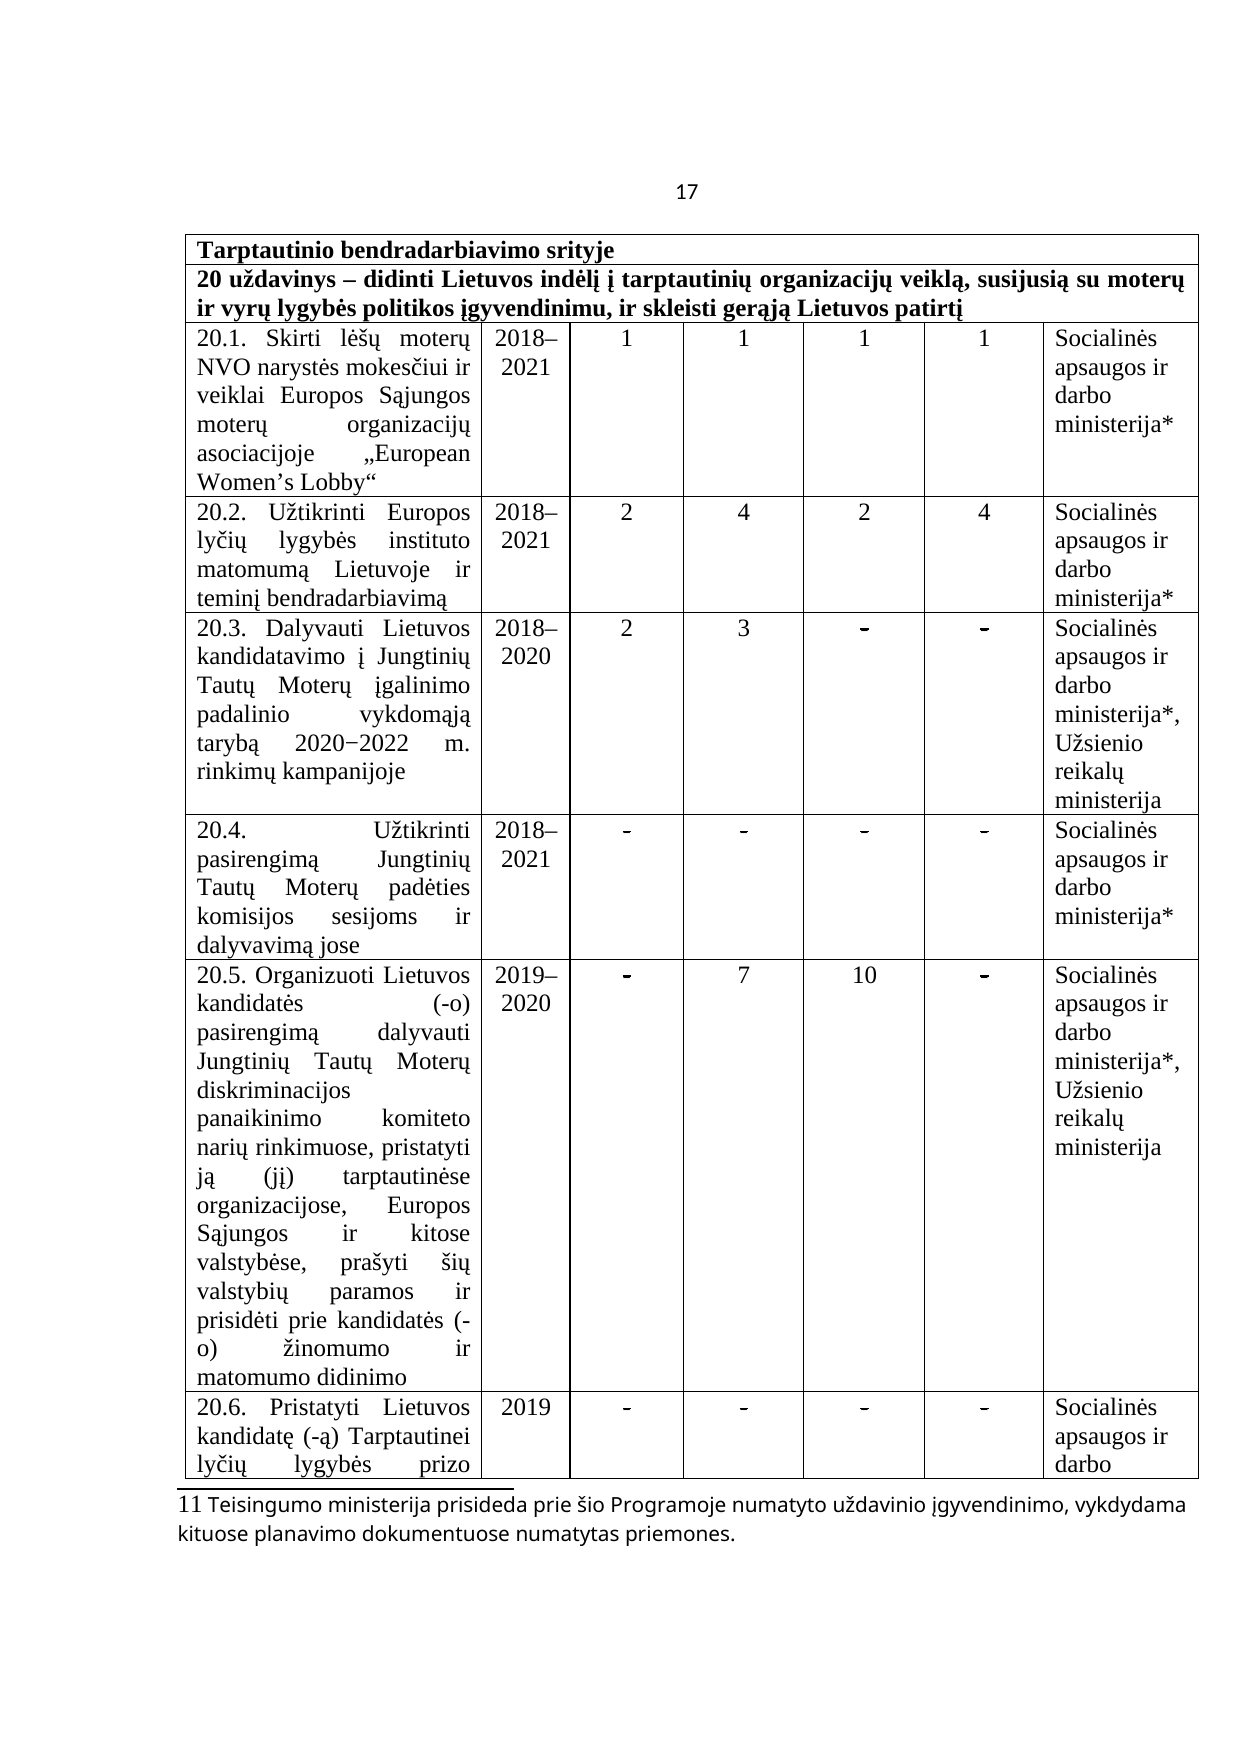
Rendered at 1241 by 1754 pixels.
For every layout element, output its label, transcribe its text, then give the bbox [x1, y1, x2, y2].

table_cell Tarptautinio bendradarbiavimo srityje [186, 235, 1198, 263]
table_cell [1199, 612, 1207, 814]
table_cell 4 [925, 497, 1043, 612]
table_cell [1199, 234, 1207, 263]
table_cell - [571, 815, 683, 959]
table_cell 2018–2021 [482, 323, 569, 496]
table_cell [1199, 959, 1207, 1391]
table_cell 2018–2020 [482, 613, 569, 814]
table_cell 20.6. Pristatyti Lietuvos kandidatę (-ą) Tarptautinei lyčių lygybės prizo [186, 1392, 481, 1478]
table_cell - [684, 1392, 803, 1478]
table_cell Socialinės apsaugos ir darbo ministerija* [1044, 497, 1198, 612]
table_cell - [571, 1392, 683, 1478]
table_cell 20.5. Organizuoti Lietuvos kandidatės (-o) pasirengimą dalyvauti Jungtinių Tautų Moterų diskriminacijos panaikinimo komiteto narių rinkimuose, pristatyti ją (jį) tarptautinėse organizacijose, Europos Sąjungos ir kitose valstybėse, prašyti šių valstybių paramos ir prisidėti prie kandidatės (-o) žinomumo ir matomumo didinimo [186, 960, 481, 1391]
table_cell - [804, 815, 924, 959]
table_cell 20.4. Užtikrinti pasirengimą Jungtinių Tautų Moterų padėties komisijos sesijoms ir dalyvavimą jose [186, 815, 481, 959]
table_cell 2019 [482, 1392, 569, 1478]
table_cell 20.3. Dalyvauti Lietuvos kandidatavimo į Jungtinių Tautų Moterų įgalinimo padalinio vykdomąją tarybą 2020−2022 m. rinkimų kampanijoje [186, 613, 481, 814]
table_cell 2018–2021 [482, 497, 569, 612]
table_cell [1199, 1391, 1207, 1478]
table_cell 2018–2021 [482, 815, 569, 959]
table_cell Socialinės apsaugos ir darbo ministerija*, Užsienio reikalų ministerija [1044, 613, 1198, 814]
table_cell 1 [804, 323, 924, 496]
table_cell - [804, 613, 924, 814]
table_cell 2 [571, 613, 683, 814]
table_cell 2 [571, 497, 683, 612]
table_cell Socialinės apsaugos ir darbo ministerija* [1044, 323, 1198, 496]
table_cell Socialinės apsaugos ir darbo ministerija* [1044, 815, 1198, 959]
table_cell Socialinės apsaugos ir darbo [1044, 1392, 1198, 1478]
table_cell 1 [571, 323, 683, 496]
table_cell 2019–2020 [482, 960, 569, 1391]
table_cell - [571, 960, 683, 1391]
table_cell 20.1. Skirti lėšų moterų NVO narystės mokesčiui ir veiklai Europos Sąjungos moterų organizacijų asociacijoje „European Women’s Lobby“ [186, 323, 481, 496]
table_cell 1 [684, 323, 803, 496]
table_cell - [925, 815, 1043, 959]
table_cell 7 [684, 960, 803, 1391]
table_cell 20 uždavinys – didinti Lietuvos indėlį į tarptautinių organizacijų veiklą, susijusią su moterų ir vyrų lygybės politikos įgyvendinimu, ir skleisti gerąją Lietuvos patirtį [186, 265, 1198, 322]
table_cell [1199, 814, 1207, 959]
table_cell 3 [684, 613, 803, 814]
table_cell - [925, 960, 1043, 1391]
table_cell - [925, 613, 1043, 814]
table_cell 1 [925, 323, 1043, 496]
table_cell 2 [804, 497, 924, 612]
table_cell [1199, 264, 1207, 322]
table_cell Socialinės apsaugos ir darbo ministerija*, Užsienio reikalų ministerija [1044, 960, 1198, 1391]
table_cell - [684, 815, 803, 959]
table_cell [1199, 322, 1207, 496]
table_cell - [925, 1392, 1043, 1478]
table_cell 20.2. Užtikrinti Europos lyčių lygybės instituto matomumą Lietuvoje ir teminį bendradarbiavimą [186, 497, 481, 612]
table_cell [1199, 496, 1207, 612]
table_cell 10 [804, 960, 924, 1391]
table_cell - [804, 1392, 924, 1478]
table_cell 4 [684, 497, 803, 612]
